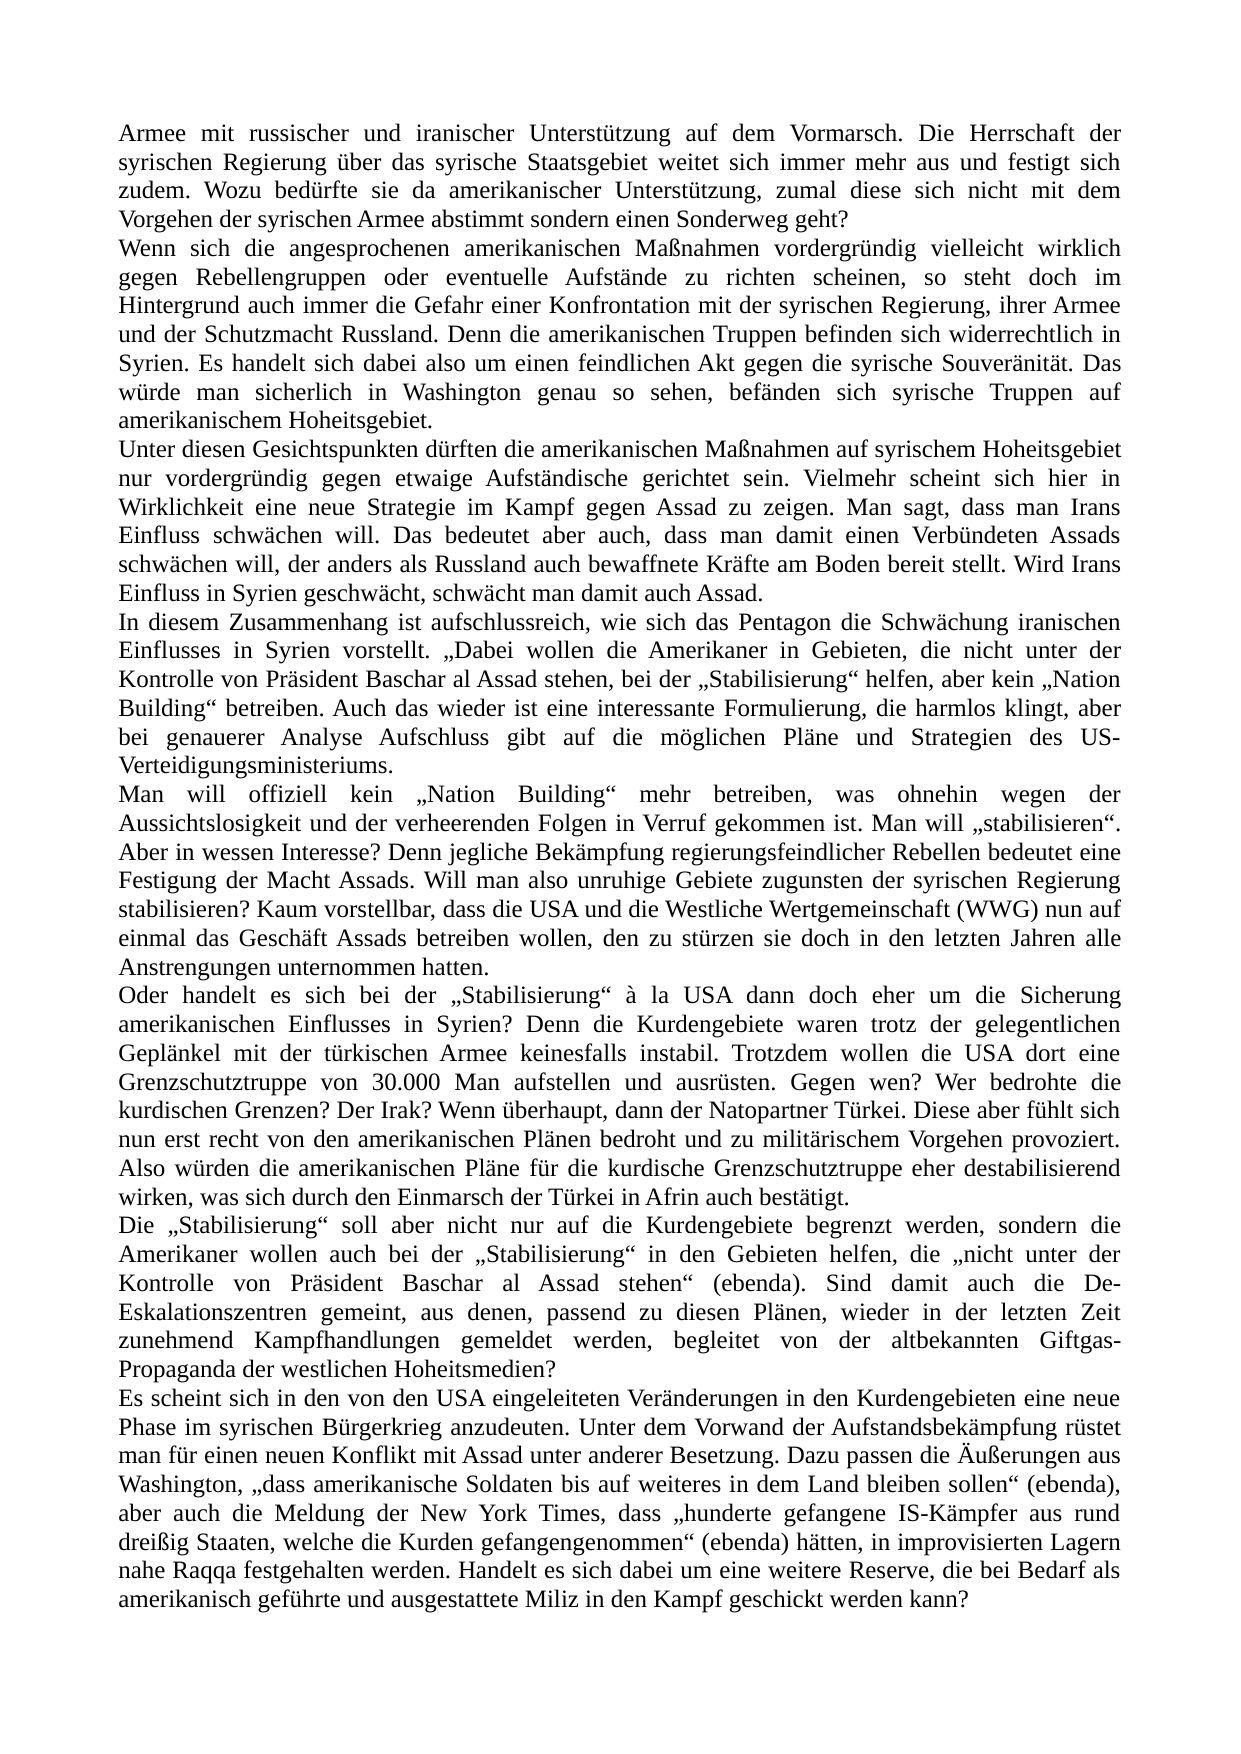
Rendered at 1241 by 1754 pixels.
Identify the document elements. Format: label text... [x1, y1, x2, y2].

text Wenn sich die angesprochenen amerikanischen Maßnahmen vordergründig vielleicht wirklich gegen Rebellengruppen oder eventuelle Aufstände zu richten scheinen, so steht doch im Hintergrund auch immer die Gefahr einer Konfrontation mit der syrischen Regierung, ihrer Armee und der Schutzmacht Russland. Denn die amerikanischen Truppen befinden sich widerrechtlich in Syrien. Es handelt sich dabei also um einen feindlichen Akt gegen die syrische Souveränität. Das würde man sicherlich in Washington genau so sehen, befänden sich syrische Truppen auf amerikanischem Hoheitsgebiet. [118, 233, 1122, 434]
text Armee mit russischer und iranischer Unterstützung auf dem Vormarsch. Die Herrschaft der syrischen Regierung über das syrische Staatsgebiet weitet sich immer mehr aus und festigt sich zudem. Wozu bedürfte sie da amerikanischer Unterstützung, zumal diese sich nicht mit dem Vorgehen der syrischen Armee abstimmt sondern einen Sonderweg geht? [118, 118, 1122, 233]
text In diesem Zusammenhang ist aufschlussreich, wie sich das Pentagon die Schwächung iranischen Einflusses in Syrien vorstellt. „Dabei wollen die Amerikaner in Gebieten, die nicht unter der Kontrolle von Präsident Baschar al Assad stehen, bei der „Stabilisierung“ helfen, aber kein „Nation Building“ betreiben. Auch das wieder ist eine interessante Formulierung, die harmlos klingt, aber bei genauerer Analyse Aufschluss gibt auf die möglichen Pläne und Strategien des US-Verteidigungsministeriums. [118, 607, 1122, 779]
text Es scheint sich in den von den USA eingeleiteten Veränderungen in den Kurdengebieten eine neue Phase im syrischen Bürgerkrieg anzudeuten. Unter dem Vorwand der Aufstandsbekämpfung rüstet man für einen neuen Konflikt mit Assad unter anderer Besetzung. Dazu passen die Äußerungen aus Washington, „dass amerikanische Soldaten bis auf weiteres in dem Land bleiben sollen“ (ebenda), aber auch die Meldung der New York Times, dass „hunderte gefangene IS-Kämpfer aus rund dreißig Staaten, welche die Kurden gefangengenommen“ (ebenda) hätten, in improvisierten Lagern nahe Raqqa festgehalten werden. Handelt es sich dabei um eine weitere Reserve, die bei Bedarf als amerikanisch geführte und ausgestattete Miliz in den Kampf geschickt werden kann? [118, 1383, 1122, 1613]
text Oder handelt es sich bei der „Stabilisierung“ à la USA dann doch eher um die Sicherung amerikanischen Einflusses in Syrien? Denn die Kurdengebiete waren trotz der gelegentlichen Geplänkel mit der türkischen Armee keinesfalls instabil. Trotzdem wollen die USA dort eine Grenzschutztruppe von 30.000 Man aufstellen und ausrüsten. Gegen wen? Wer bedrohte die kurdischen Grenzen? Der Irak? Wenn überhaupt, dann der Natopartner Türkei. Diese aber fühlt sich nun erst recht von den amerikanischen Plänen bedroht und zu militärischem Vorgehen provoziert. Also würden die amerikanischen Pläne für die kurdische Grenzschutztruppe eher destabilisierend wirken, was sich durch den Einmarsch der Türkei in Afrin auch bestätigt. [118, 981, 1122, 1211]
text Die „Stabilisierung“ soll aber nicht nur auf die Kurdengebiete begrenzt werden, sondern die Amerikaner wollen auch bei der „Stabilisierung“ in den Gebieten helfen, die „nicht unter der Kontrolle von Präsident Baschar al Assad stehen“ (ebenda). Sind damit auch die De-Eskalationszentren gemeint, aus denen, passend zu diesen Plänen, wieder in der letzten Zeit zunehmend Kampfhandlungen gemeldet werden, begleitet von der altbekannten Giftgas-Propaganda der westlichen Hoheitsmedien? [118, 1211, 1122, 1383]
text Unter diesen Gesichtspunkten dürften die amerikanischen Maßnahmen auf syrischem Hoheitsgebiet nur vordergründig gegen etwaige Aufständische gerichtet sein. Vielmehr scheint sich hier in Wirklichkeit eine neue Strategie im Kampf gegen Assad zu zeigen. Man sagt, dass man Irans Einfluss schwächen will. Das bedeutet aber auch, dass man damit einen Verbündeten Assads schwächen will, der anders als Russland auch bewaffnete Kräfte am Boden bereit stellt. Wird Irans Einfluss in Syrien geschwächt, schwächt man damit auch Assad. [118, 434, 1122, 607]
text Man will offiziell kein „Nation Building“ mehr betreiben, was ohnehin wegen der Aussichtslosigkeit und der verheerenden Folgen in Verruf gekommen ist. Man will „stabilisieren“. Aber in wessen Interesse? Denn jegliche Bekämpfung regierungsfeindlicher Rebellen bedeutet eine Festigung der Macht Assads. Will man also unruhige Gebiete zugunsten der syrischen Regierung stabilisieren? Kaum vorstellbar, dass die USA und die Westliche Wertgemeinschaft (WWG) nun auf einmal das Geschäft Assads betreiben wollen, den zu stürzen sie doch in den letzten Jahren alle Anstrengungen unternommen hatten. [118, 779, 1122, 981]
